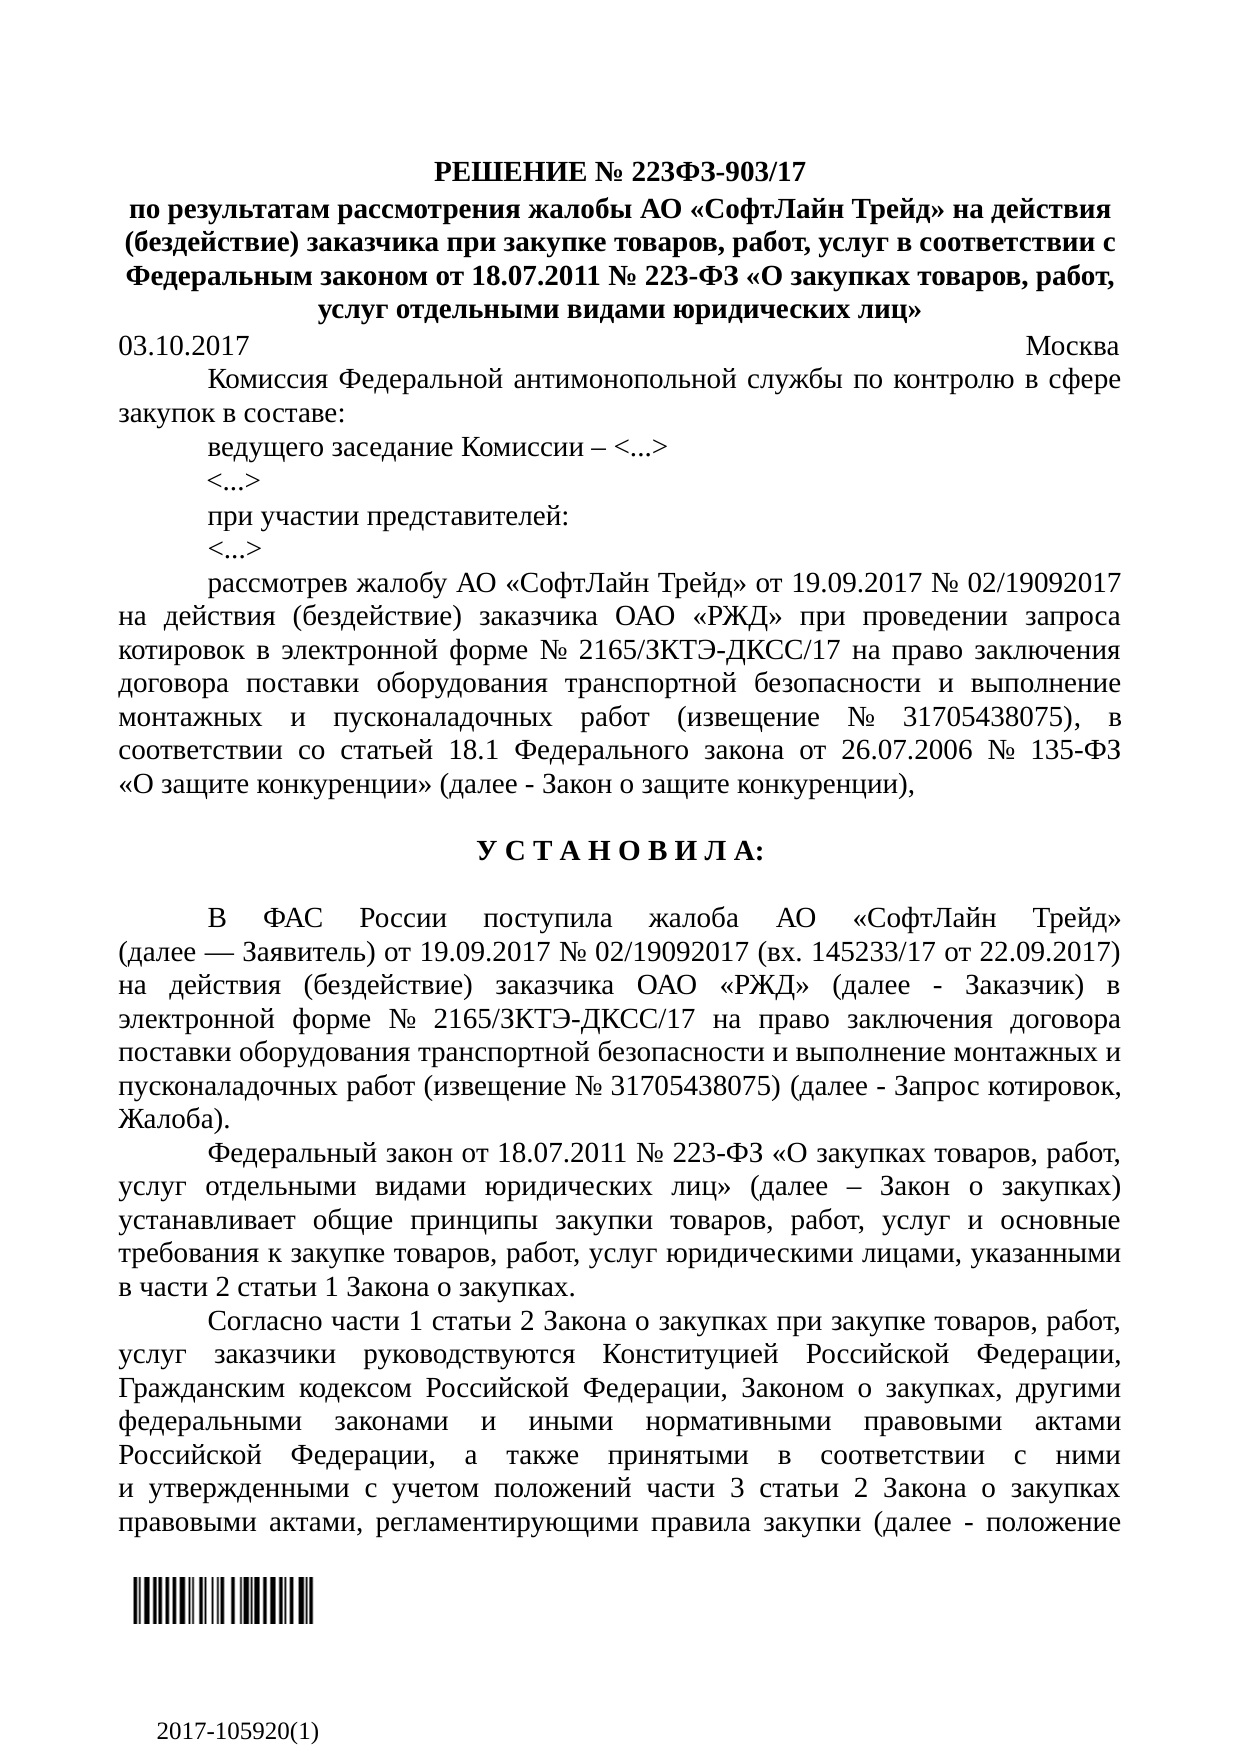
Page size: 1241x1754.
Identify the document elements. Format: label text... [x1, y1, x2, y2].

text ведущего заседание Комиссии – <...> [118, 429, 1122, 462]
text 03.10.2017 Москва [118, 328, 1122, 362]
text В ФАС России поступила жалоба АО «СофтЛайн Трейд» (далее — Заявитель) от 19.09.2017 № 02/19092017 (вх. 145233/17 от 22.09.2017) на действия (бездействие) заказчика ОАО «РЖД» (далее - Заказчик) в электронной форме № 2165/ЗКТЭ-ДКСС/17 на право заключения договора поставки оборудования транспортной безопасности и выполнение монтажных и пусконаладочных работ (извещение № 31705438075) (далее - Запрос котировок, Жалоба). [118, 900, 1122, 1135]
text У С Т А Н О В И Л А: [118, 833, 1122, 867]
text рассмотрев жалобу АО «СофтЛайн Трейд» от 19.09.2017 № 02/19092017 на действия (бездействие) заказчика ОАО «РЖД» при проведении запроса котировок в электронной форме № 2165/ЗКТЭ-ДКСС/17 на право заключения договора поставки оборудования транспортной безопасности и выполнение монтажных и пусконаладочных работ (извещение № 31705438075), в соответствии со статьей 18.1 Федерального закона от 26.07.2006 № 135-ФЗ «О защите конкуренции» (далее - Закон о защите конкуренции), [118, 565, 1122, 799]
text РЕШЕНИЕ № 223ФЗ-903/17 [118, 154, 1122, 188]
text <...> [118, 531, 1122, 565]
text при участии представителей: [118, 498, 1122, 531]
text по результатам рассмотрения жалобы АО «СофтЛайн Трейд» на действия (бездействие) заказчика при закупке товаров, работ, услуг в соответствии с Федеральным законом от 18.07.2011 № 223-ФЗ «О закупках товаров, работ, услуг отдельными видами юридических лиц» [118, 191, 1122, 325]
text <...> [118, 462, 1122, 498]
picture [118, 1577, 331, 1624]
text Федеральный закон от 18.07.2011 № 223-ФЗ «О закупках товаров, работ, услуг отдельными видами юридических лиц» (далее – Закон о закупках) устанавливает общие принципы закупки товаров, работ, услуг и основные требования к закупке товаров, работ, услуг юридическими лицами, указанными в части 2 статьи 1 Закона о закупках. [118, 1135, 1122, 1303]
text Согласно части 1 статьи 2 Закона о закупках при закупке товаров, работ, услуг заказчики руководствуются Конституцией Российской Федерации, Гражданским кодексом Российской Федерации, Законом о закупках, другими федеральными законами и иными нормативными правовыми актами Российской Федерации, а также принятыми в соответствии с ними и утвержденными с учетом положений части 3 статьи 2 Закона о закупках правовыми актами, регламентирующими правила закупки (далее - положение [118, 1303, 1122, 1537]
text Комиссия Федеральной антимонопольной службы по контролю в сфере закупок в составе: [118, 362, 1122, 429]
